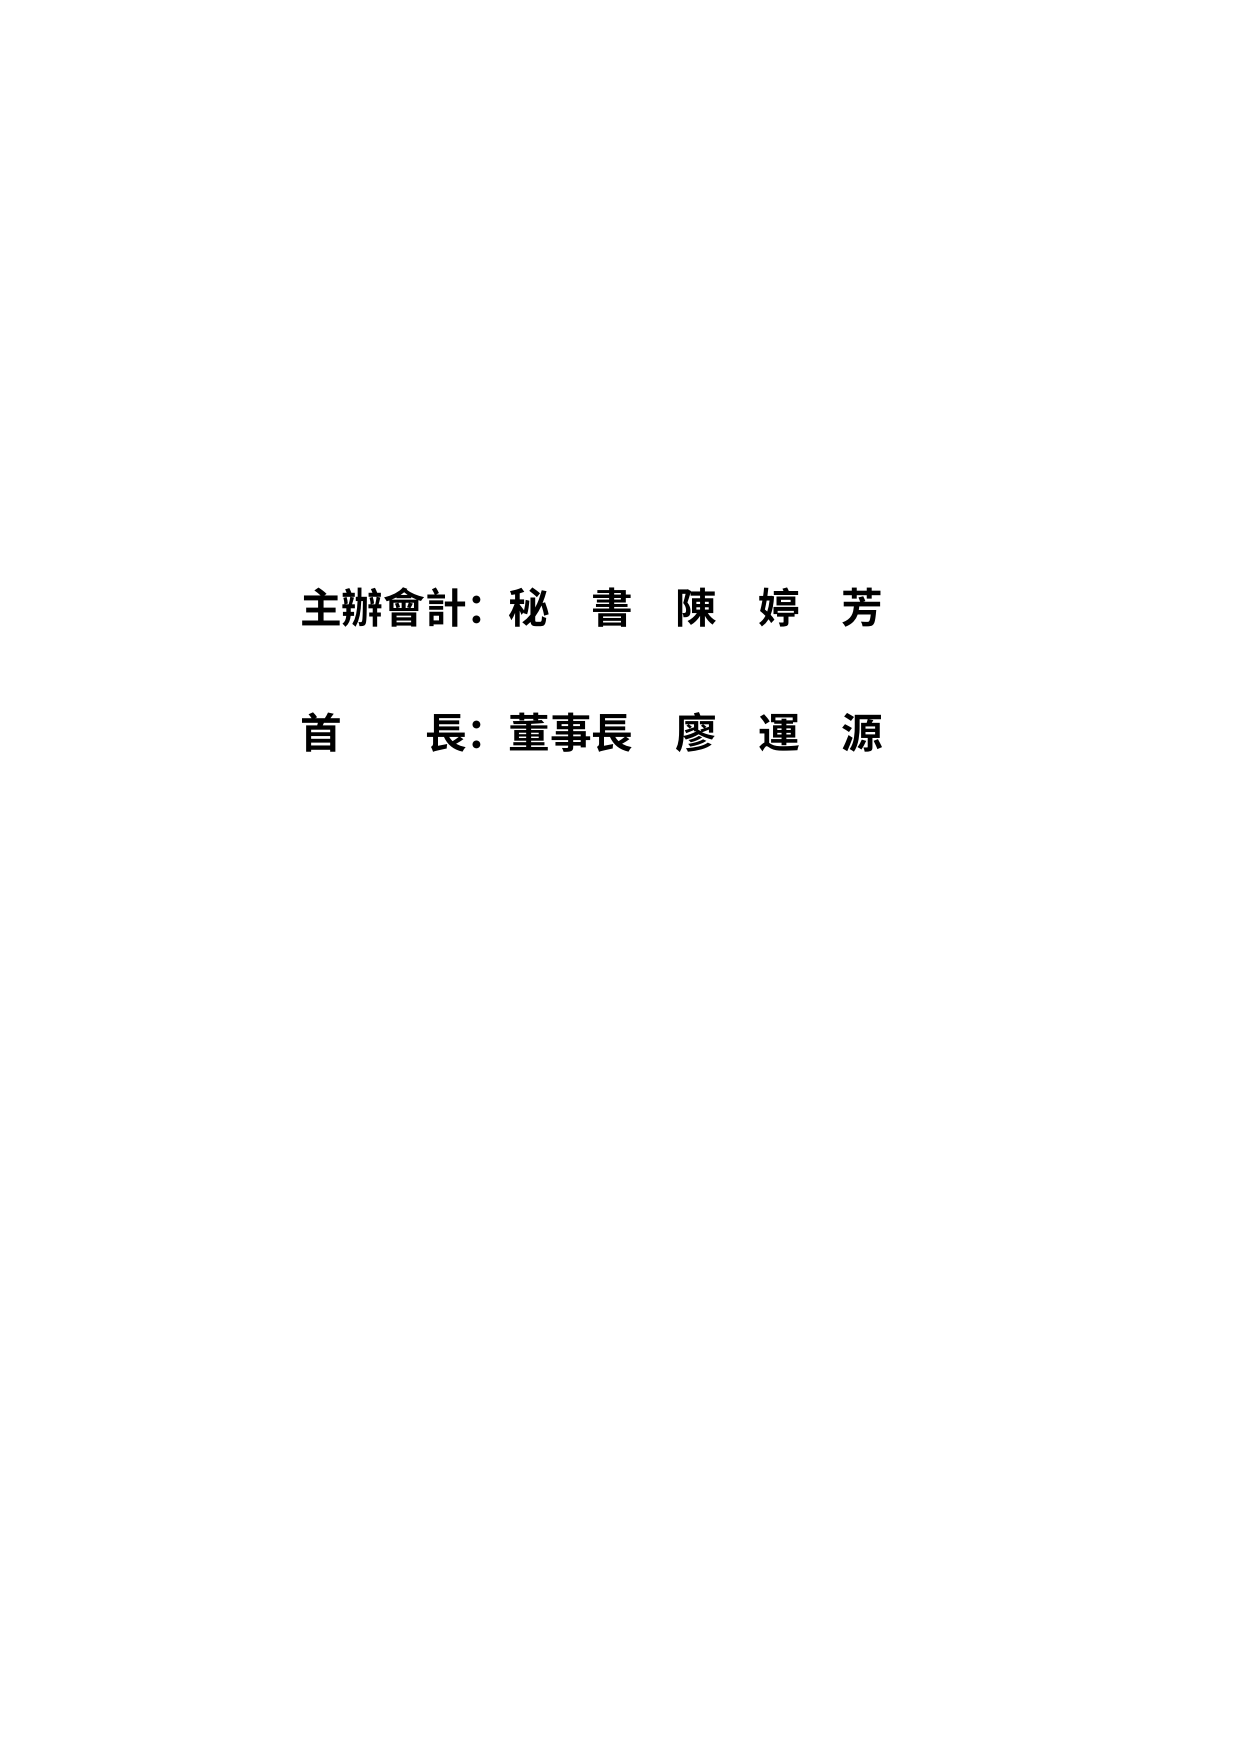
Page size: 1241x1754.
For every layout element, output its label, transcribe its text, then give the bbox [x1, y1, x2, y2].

text 首 長：董事長 廖 運 源 [187, 649, 1053, 774]
text 主辦會計：秘 書 陳 婷 芳 [187, 524, 1053, 649]
